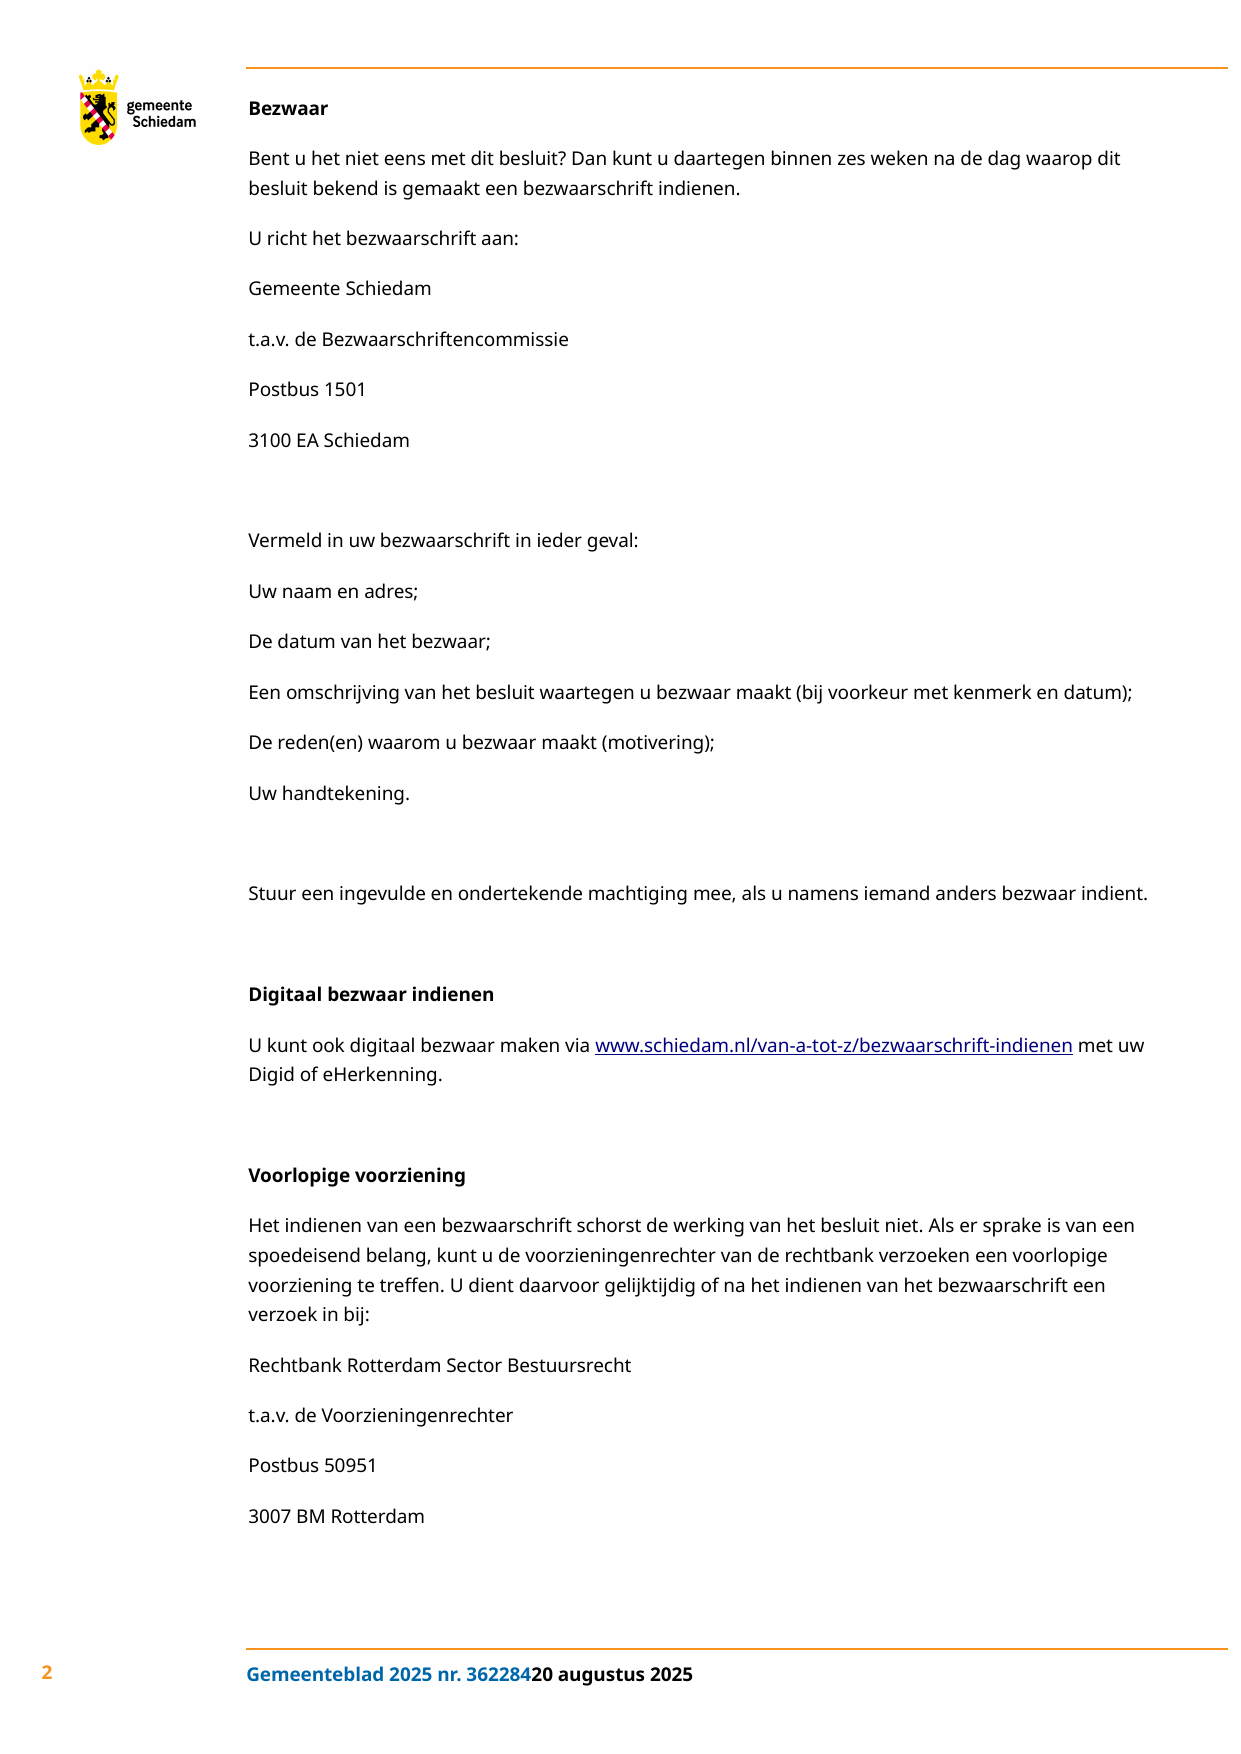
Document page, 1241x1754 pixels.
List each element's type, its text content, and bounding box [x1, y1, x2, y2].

text Uw handtekening. [248, 780, 1152, 806]
text Voorlopige voorziening [248, 1162, 1152, 1188]
text Postbus 50951 [248, 1453, 1152, 1478]
text Uw naam en adres; [248, 578, 1152, 604]
text Een omschrijving van het besluit waartegen u bezwaar maakt (bij voorkeur met kenmerk en datum); [248, 679, 1152, 705]
text 3100 EA Schiedam [248, 427, 1152, 453]
text Rechtbank Rotterdam Sector Bestuursrecht [248, 1352, 1152, 1378]
text Het indienen van een bezwaarschrift schorst de werking van het besluit niet. Als er sprake is van een spoedeisend belang, kunt u de voorzieningenrechter van de rechtbank verzoeken een voorlopige voorziening te treffen. U dient daarvoor gelijktijdig of na het indienen van het bezwaarschrift een verzoek in bij: [248, 1213, 1152, 1327]
text Bezwaar [248, 95, 1152, 121]
text U kunt ook digitaal bezwaar maken via www.schiedam.nl/van-a-tot-z/bezwaarschrift-indienen met uw Digid of eHerkenning. [248, 1032, 1152, 1087]
text U richt het bezwaarschrift aan: [248, 225, 1152, 251]
text De datum van het bezwaar; [248, 628, 1152, 654]
text Stuur een ingevulde en ondertekende machtiging mee, als u namens iemand anders bezwaar indient. [248, 881, 1152, 906]
text Vermeld in uw bezwaarschrift in ieder geval: [248, 528, 1152, 553]
text De reden(en) waarom u bezwaar maakt (motivering); [248, 729, 1152, 755]
picture [41, 47, 231, 172]
text Gemeente Schiedam [248, 276, 1152, 301]
text 3007 BM Rotterdam [248, 1503, 1152, 1529]
text t.a.v. de Voorzieningenrechter [248, 1402, 1152, 1428]
text Digitaal bezwaar indienen [248, 981, 1152, 1007]
text Bent u het niet eens met dit besluit? Dan kunt u daartegen binnen zes weken na de dag waarop dit besluit bekend is gemaakt een bezwaarschrift indienen. [248, 145, 1152, 201]
text t.a.v. de Bezwaarschriftencommissie [248, 326, 1152, 352]
text Postbus 1501 [248, 376, 1152, 402]
